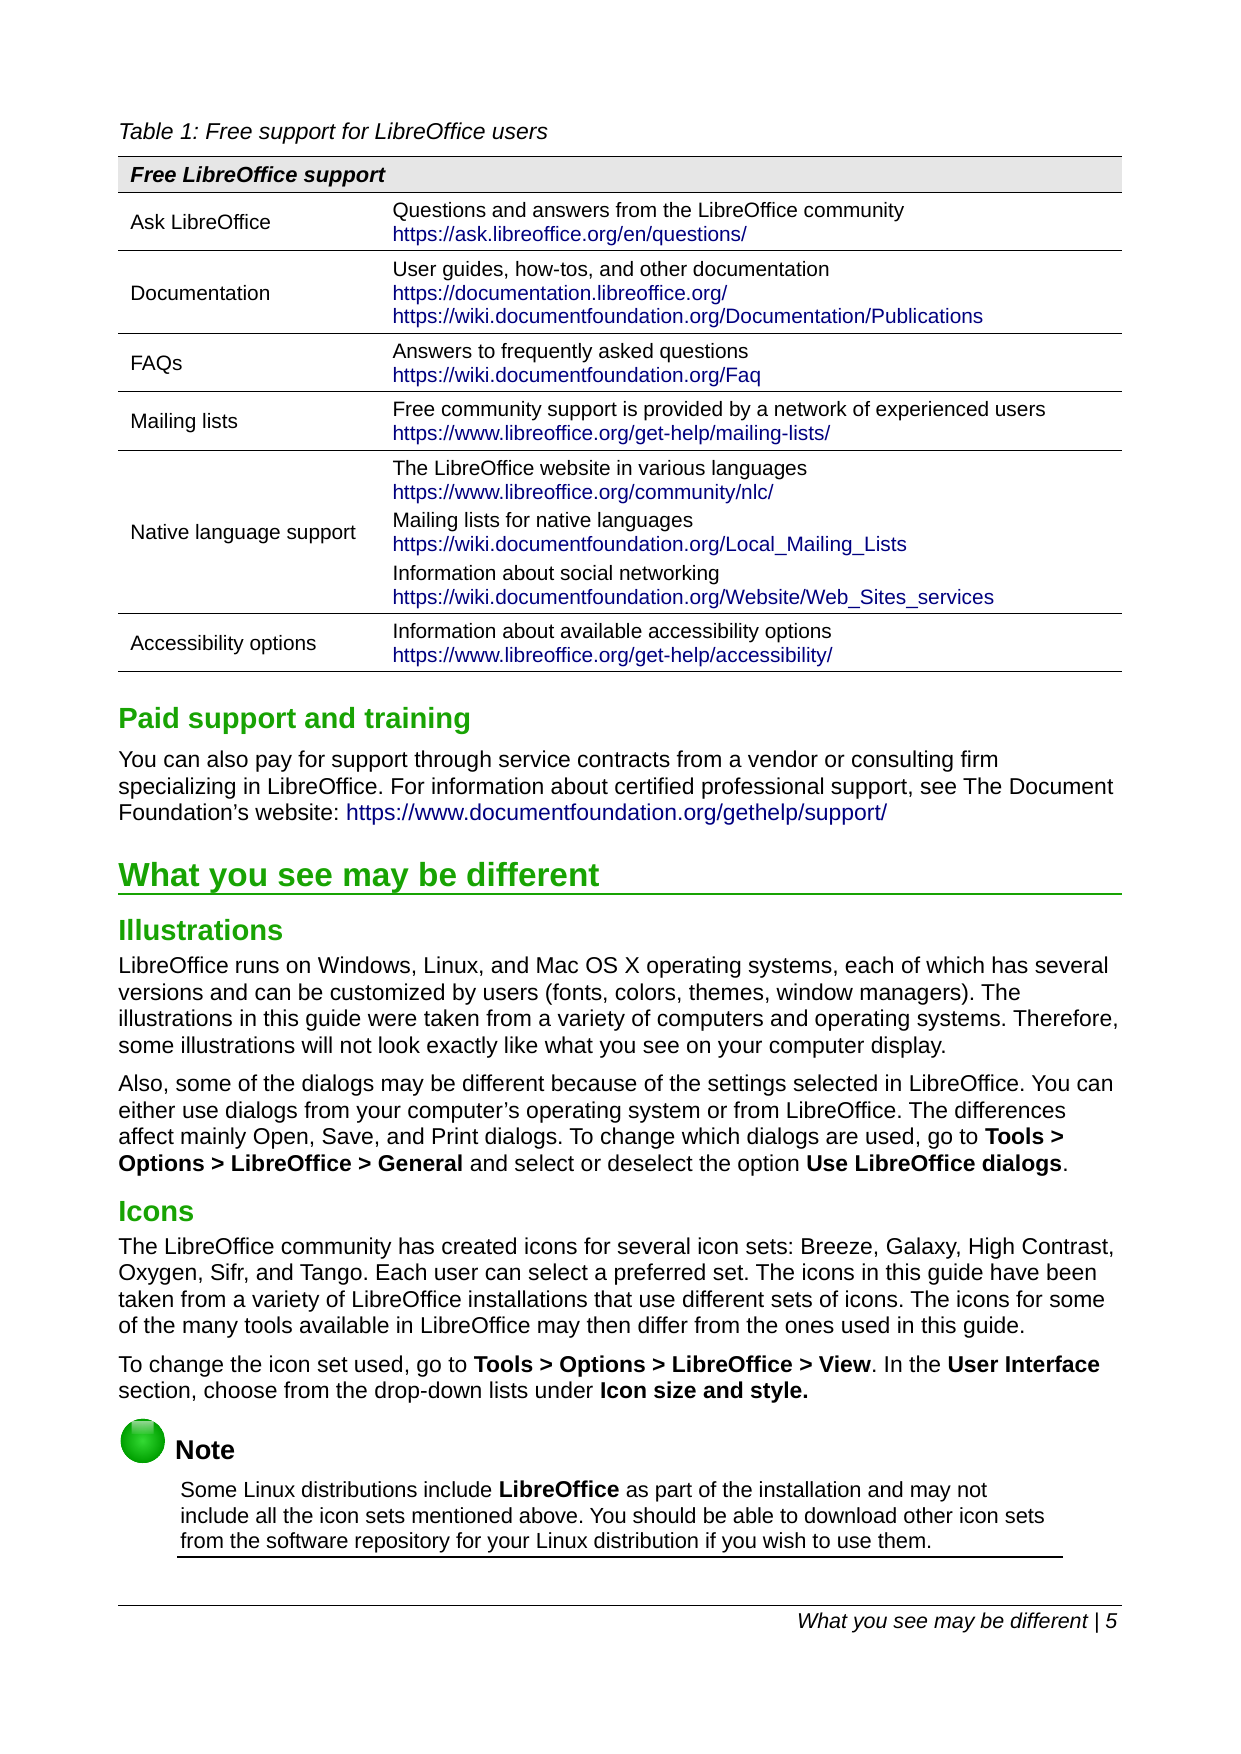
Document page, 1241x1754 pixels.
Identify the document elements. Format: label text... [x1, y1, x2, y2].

table_cell Answers to frequently asked questions https://wiki.documentfoundation.org/Faq [380, 334, 1122, 391]
table_cell FAQs [118, 334, 380, 391]
subtitle Icons [118, 1193, 1122, 1227]
table_cell Mailing lists [118, 392, 380, 450]
subtitle Paid support and training [118, 701, 1122, 734]
text Some Linux distributions include LibreOffice as part of the installation and may not include all the icon sets mentioned above. You should be able to download other icon sets from the software repository for your Linux distribution if you wish to use them. [177, 1473, 1063, 1556]
table_cell User guides, how-tos, and other documentation https://documentation.libreoffice.org/ https://wiki.documentfoundation.org/Documentation/Publications [380, 251, 1122, 333]
text LibreOffice runs on Windows, Linux, and Mac OS X operating systems, each of which has several versions and can be customized by users (fonts, colors, themes, window managers). The illustrations in this guide were taken from a variety of computers and operating systems. Therefore, some illustrations will not look exactly like what you see on your computer display. [118, 952, 1122, 1058]
table_cell Ask LibreOffice [118, 193, 380, 250]
table_cell Free community support is provided by a network of experienced users https://www.libreoffice.org/get-help/mailing-lists/ [380, 392, 1122, 450]
text To change the icon set used, go to Tools > Options > LibreOffice > View. In the User Interface section, choose from the drop-down lists under Icon size and style. [118, 1351, 1122, 1404]
table_cell Native language support [118, 451, 380, 613]
subtitle What you see may be different [118, 855, 1122, 893]
subtitle Illustrations [118, 913, 1122, 947]
text The LibreOffice community has created icons for several icon sets: Breeze, Galaxy, High Contrast, Oxygen, Sifr, and Tango. Each user can select a preferred set. The icons in this guide have been taken from a variety of LibreOffice installations that use different sets of icons. The icons for some of the many tools available in LibreOffice may then differ from the ones used in this guide. [118, 1233, 1122, 1338]
text You can also pay for support through service contracts from a vendor or consulting firm specializing in LibreOffice. For information about certified professional support, see The Document Foundation’s website: https://www.documentfoundation.org/gethelp/support/ [118, 746, 1122, 825]
table_cell Accessibility options [118, 614, 380, 671]
table_cell Questions and answers from the LibreOffice community https://ask.libreoffice.org/en/questions/ [380, 193, 1122, 250]
table_cell Information about available accessibility options https://www.libreoffice.org/get-help/accessibility/ [380, 614, 1122, 671]
table_header Free LibreOffice support [118, 157, 1122, 192]
subtitle Note [118, 1416, 1122, 1466]
table_cell The LibreOffice website in various languages https://www.libreoffice.org/community/nlc/ Mailing lists for native languages https://wiki.documentfoundation.org/Local_Mailing_Lists Information about social networking https://wiki.documentfoundation.org/Website/Web_Sites_services [380, 451, 1122, 613]
table_cell Documentation [118, 251, 380, 333]
text Table 1: Free support for LibreOffice users [118, 118, 1122, 144]
text Also, some of the dialogs may be different because of the settings selected in LibreOffice. You can either use dialogs from your computer’s operating system or from LibreOffice. The differences affect mainly Open, Save, and Print dialogs. To change which dialogs are used, go to Tools > Options > LibreOffice > General and select or deselect the option Use LibreOffice dialogs. [118, 1070, 1122, 1176]
